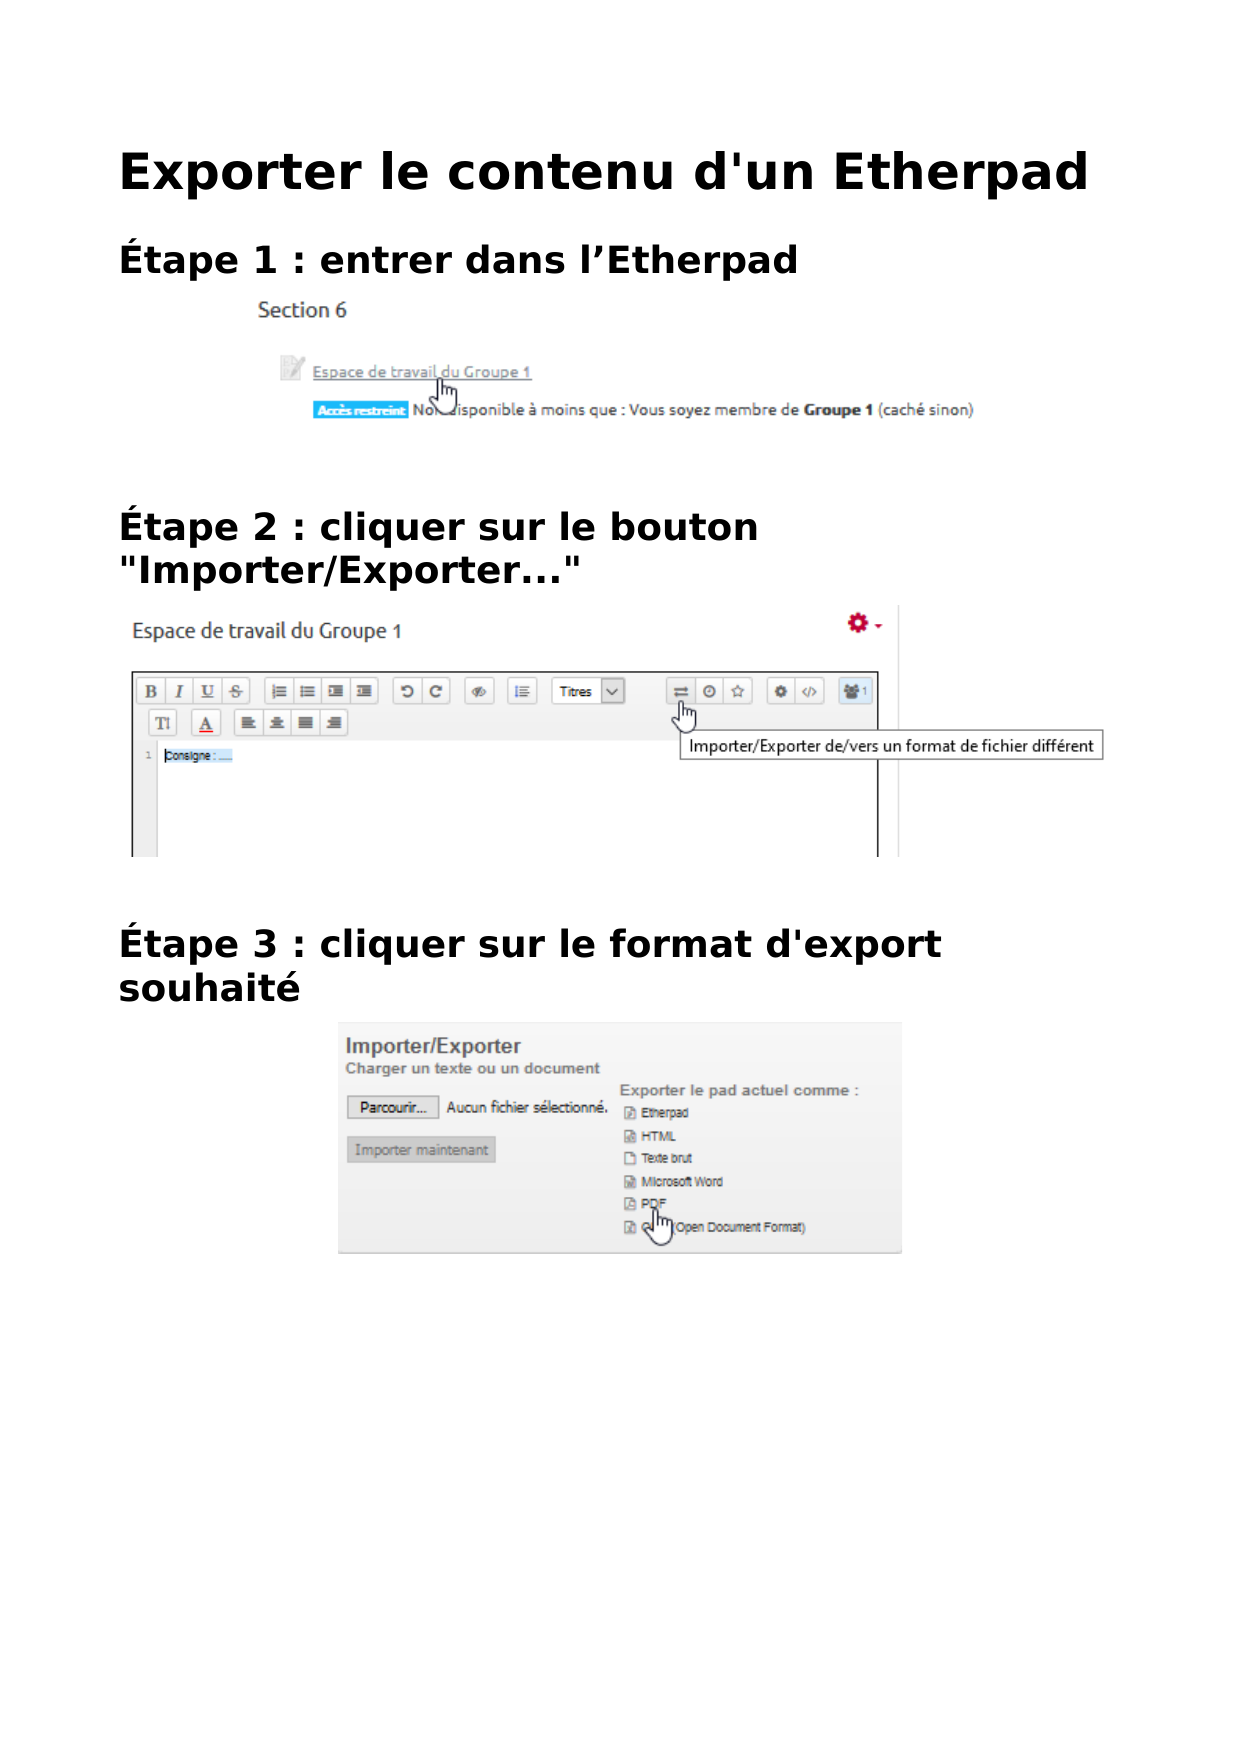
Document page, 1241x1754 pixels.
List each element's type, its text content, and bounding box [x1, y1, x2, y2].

subtitle Exporter le contenu d'un Etherpad [118, 143, 1122, 201]
subtitle Étape 3 : cliquer sur le format d'export souhaité [118, 923, 1122, 1010]
picture [338, 1022, 903, 1254]
picture [118, 605, 1123, 857]
subtitle Étape 2 : cliquer sur le bouton "Importer/Exporter..." [118, 505, 1122, 593]
subtitle Étape 1 : entrer dans l’Etherpad [118, 239, 1122, 282]
picture [240, 295, 1000, 439]
